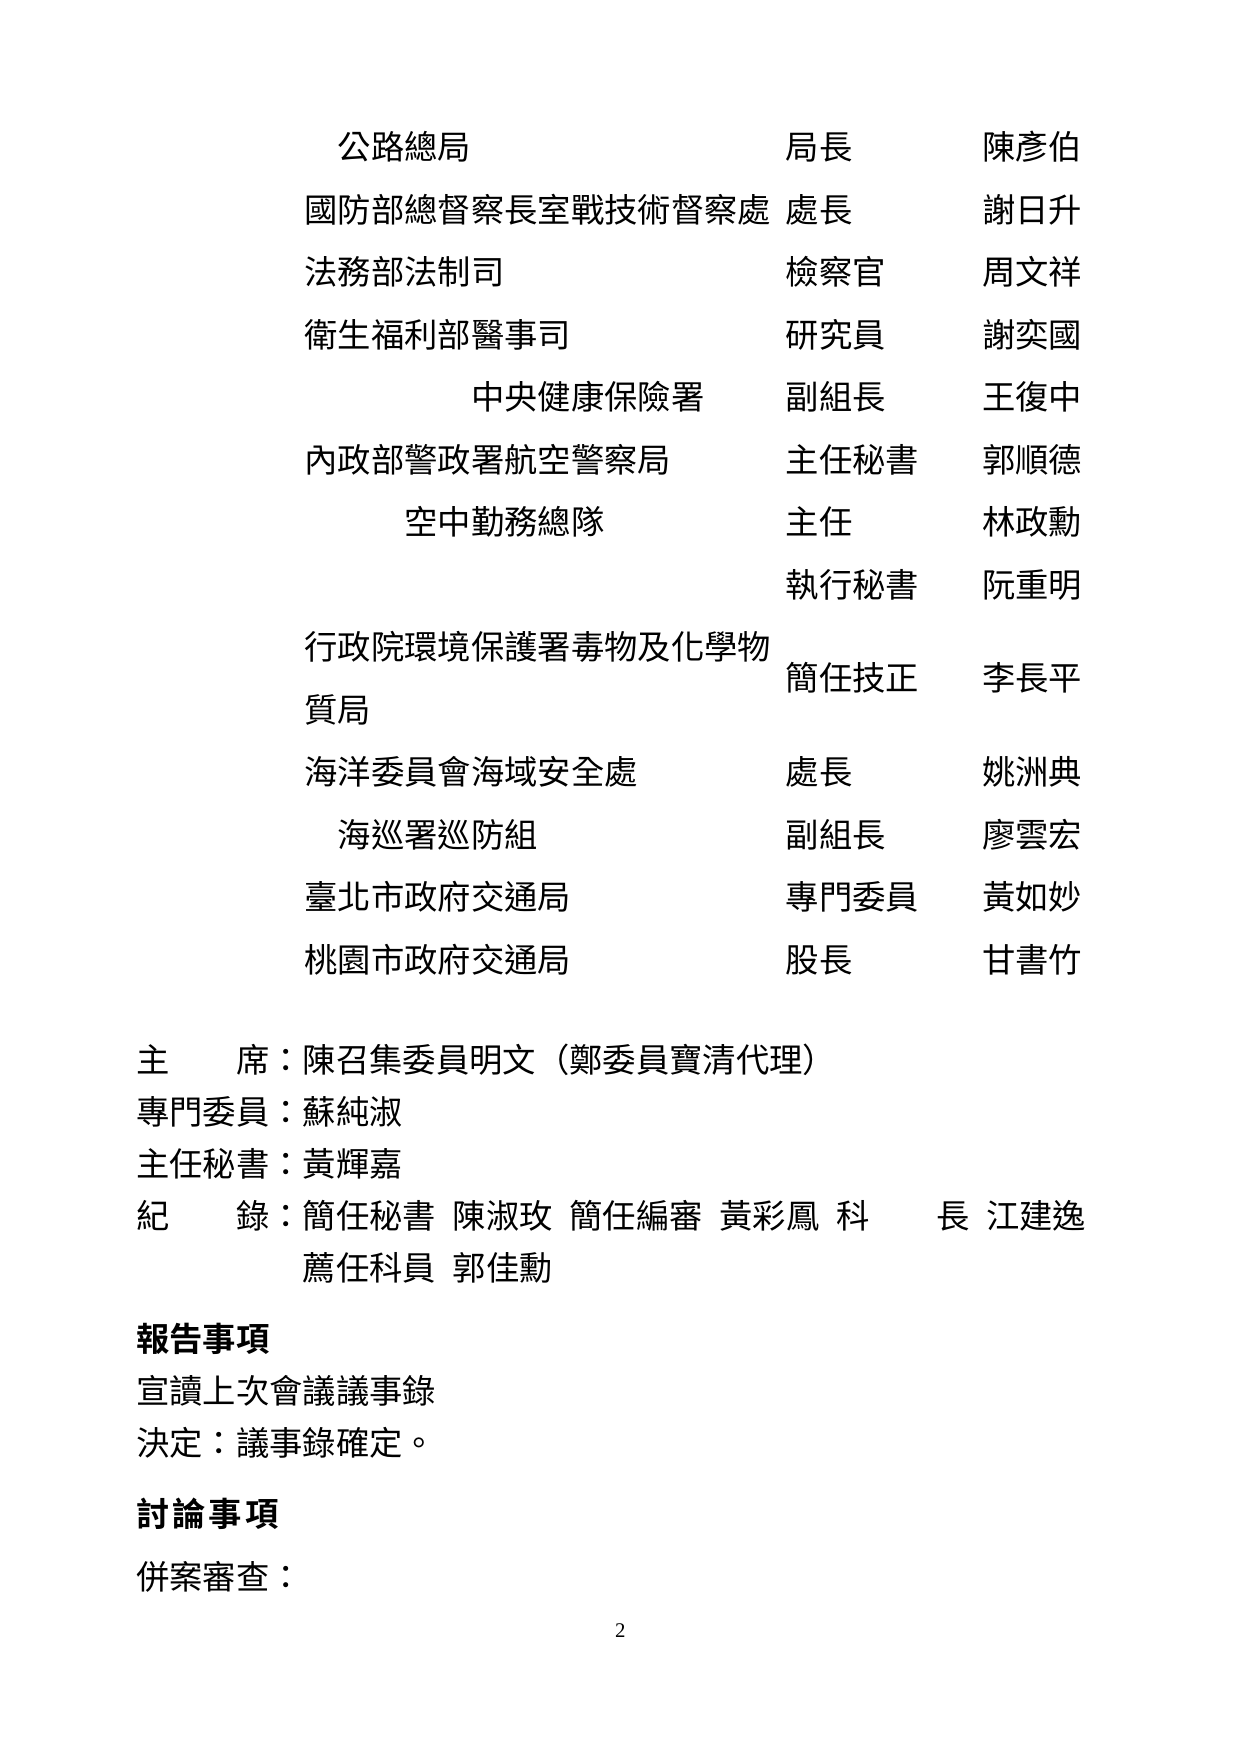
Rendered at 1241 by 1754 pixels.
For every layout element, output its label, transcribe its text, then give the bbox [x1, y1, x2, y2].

table_cell [301, 541, 774, 603]
table_cell 衛生福利部醫事司 [301, 291, 774, 353]
table_cell 股長 [774, 916, 966, 978]
table_cell 陳彥伯 [966, 103, 1098, 166]
table_cell 處長 [774, 728, 966, 791]
text 專門委員：蘇純淑 [136, 1082, 1104, 1134]
table_cell 執行秘書 [774, 541, 966, 603]
table_cell 謝奕國 [966, 291, 1098, 353]
table_cell 臺北市政府交通局 [301, 853, 774, 916]
table_cell 研究員 [774, 291, 966, 353]
table_cell 姚洲典 [966, 728, 1098, 791]
table_cell 阮重明 [966, 541, 1098, 603]
table_cell 空中勤務總隊 [301, 478, 774, 541]
table_cell 專門委員 [774, 853, 966, 916]
table_cell 甘書竹 [966, 916, 1098, 978]
table_cell 主任 [774, 478, 966, 541]
table_cell 公路總局 [301, 103, 774, 166]
text 併案審查： [136, 1548, 1104, 1600]
table_cell 謝日升 [966, 166, 1098, 228]
text 紀 錄：簡任秘書 陳淑玫 簡任編審 黃彩鳳 科 長 江建逸 [136, 1187, 1104, 1239]
table_cell 李長平 [966, 603, 1098, 728]
table_cell 王復中 [966, 353, 1098, 416]
table_cell 郭順德 [966, 416, 1098, 478]
text 主任秘書：黃輝嘉 [136, 1134, 1104, 1187]
table_cell 海巡署巡防組 [301, 791, 774, 853]
table_cell 處長 [774, 166, 966, 228]
table_cell 法務部法制司 [301, 228, 774, 291]
table_cell 簡任技正 [774, 603, 966, 728]
text 討論事項 [136, 1484, 1104, 1537]
table_cell 國防部總督察長室戰技術督察處 [301, 166, 774, 228]
text 主 席：陳召集委員明文（鄭委員寶清代理） [136, 1030, 1104, 1082]
table_cell 林政勳 [966, 478, 1098, 541]
table_cell 副組長 [774, 791, 966, 853]
text 宣讀上次會議議事錄 [136, 1362, 1104, 1414]
table_cell 行政院環境保護署毒物及化學物質局 [301, 603, 774, 728]
table_cell 海洋委員會海域安全處 [301, 728, 774, 791]
table_cell 中央健康保險署 [301, 353, 774, 416]
table_cell 主任秘書 [774, 416, 966, 478]
table_cell 廖雲宏 [966, 791, 1098, 853]
table_cell 局長 [774, 103, 966, 166]
text 報告事項 [136, 1309, 1104, 1362]
table_cell 檢察官 [774, 228, 966, 291]
table_cell 副組長 [774, 353, 966, 416]
text 薦任科員 郭佳勳 [303, 1239, 1104, 1291]
table_cell 黃如妙 [966, 853, 1098, 916]
table_cell 桃園市政府交通局 [301, 916, 774, 978]
table_cell 內政部警政署航空警察局 [301, 416, 774, 478]
table_cell 周文祥 [966, 228, 1098, 291]
text 決定：議事錄確定。 [136, 1414, 1104, 1466]
